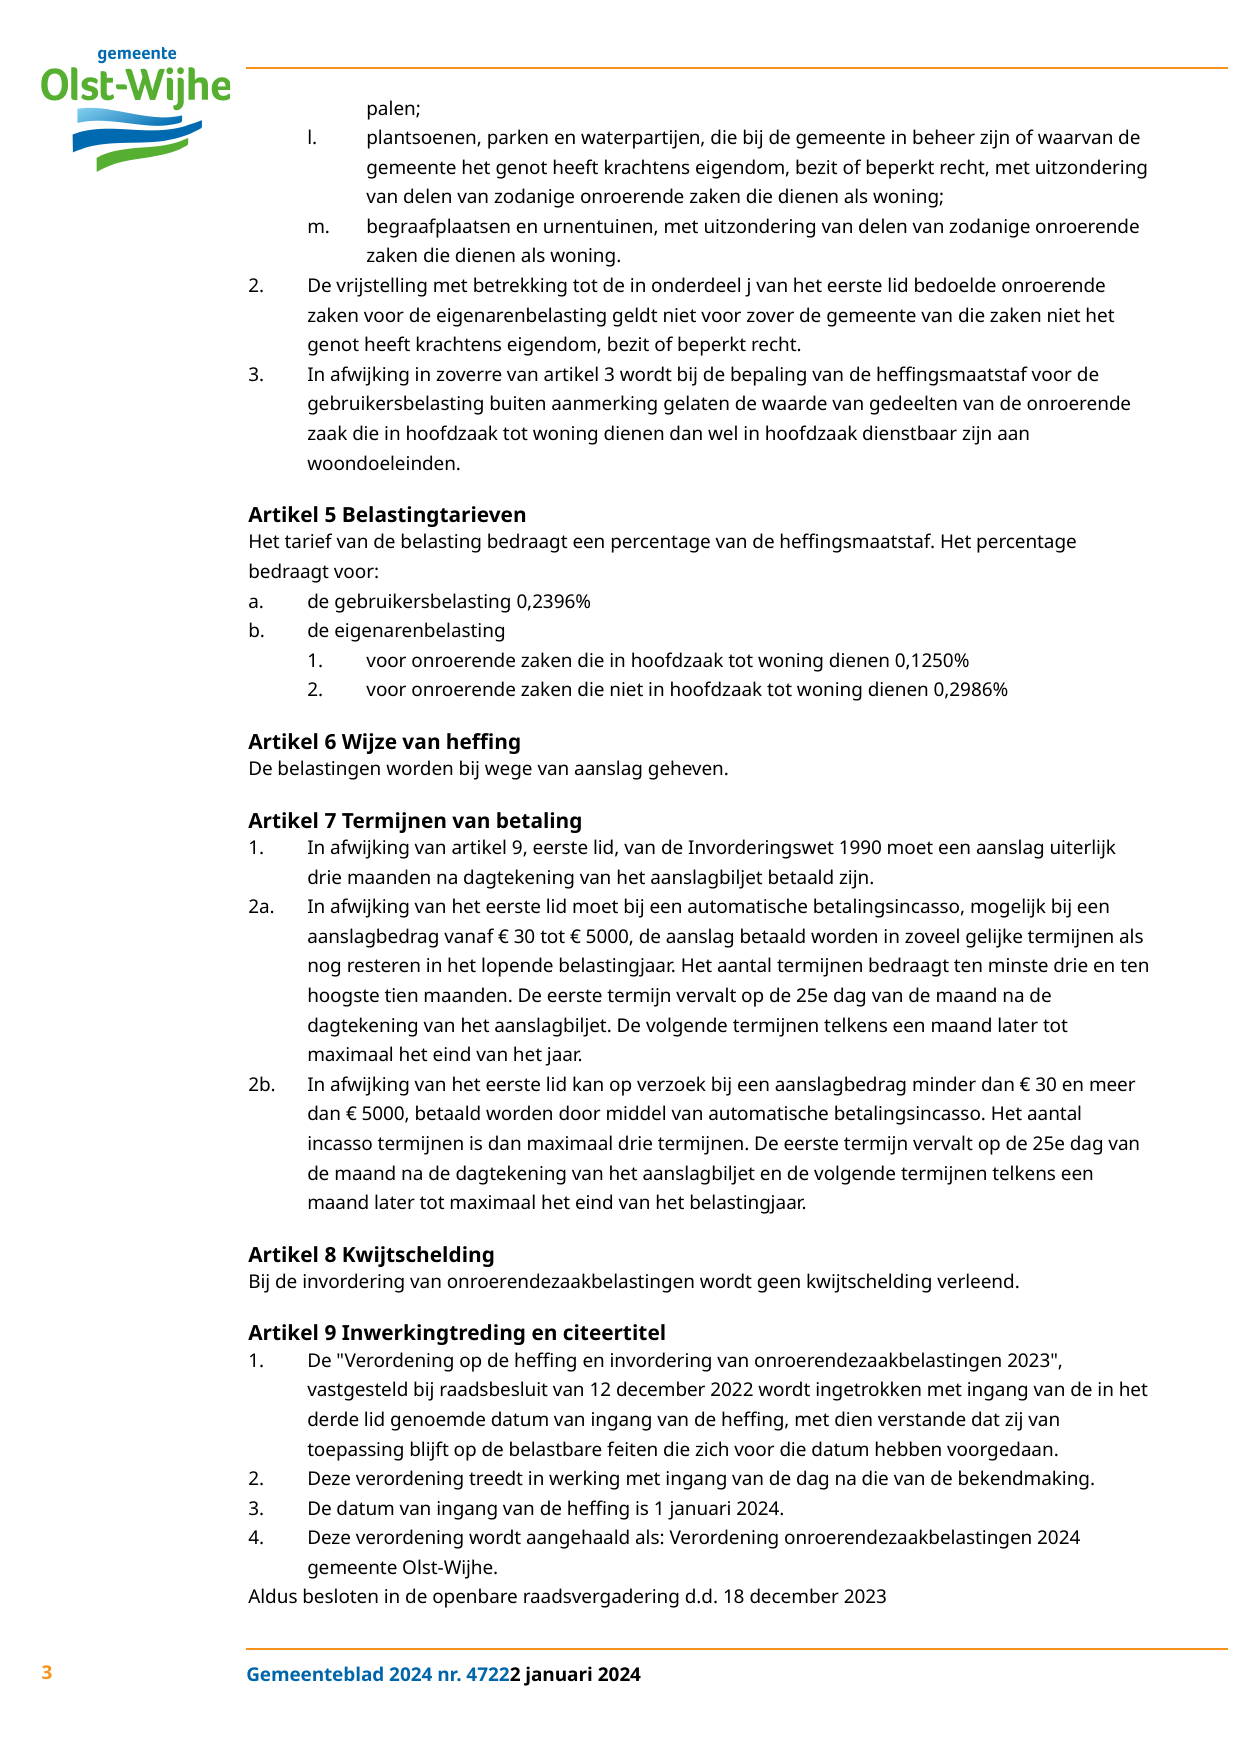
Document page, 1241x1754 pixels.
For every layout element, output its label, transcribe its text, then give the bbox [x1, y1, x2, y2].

list voor onroerende zaken die niet in hoofdzaak tot woning dienen 0,2986% [307, 677, 1152, 702]
list begraafplaatsen en urnentuinen, met uitzondering van delen van zodanige onroerende zaken die dienen als woning. [307, 213, 1152, 268]
list de eigenarenbelasting [248, 617, 1152, 643]
list De "Verordening op de heffing en invordering van onroerendezaakbelastingen 2023", vastgesteld bij raadsbesluit van 12 december 2022 wordt ingetrokken met ingang van de in het derde lid genoemde datum van ingang van de heffing, met dien verstande dat zij van toepassing blijft op de belastbare feiten die zich voor die datum hebben voorgedaan. [248, 1347, 1152, 1461]
list voor onroerende zaken die in hoofdzaak tot woning dienen 0,1250% [307, 647, 1152, 673]
text Artikel 7 Termijnen van betaling [248, 806, 1152, 834]
text Artikel 9 Inwerkingtreding en citeertitel [248, 1318, 1152, 1347]
list In afwijking in zoverre van artikel 3 wordt bij de bepaling van de heffingsmaatstaf voor de gebruikersbelasting buiten aanmerking gelaten de waarde van gedeelten van de onroerende zaak die in hoofdzaak tot woning dienen dan wel in hoofdzaak dienstbaar zijn aan woondoeleinden. [248, 361, 1152, 476]
list In afwijking van het eerste lid moet bij een automatische betalingsincasso, mogelijk bij een aanslagbedrag vanaf € 30 tot € 5000, de aanslag betaald worden in zoveel gelijke termijnen als nog resteren in het lopende belastingjaar. Het aantal termijnen bedraagt ten minste drie en ten hoogste tien maanden. De eerste termijn vervalt op de 25e dag van de maand na de dagtekening van het aanslagbiljet. De volgende termijnen telkens een maand later tot maximaal het eind van het jaar. [248, 893, 1152, 1067]
text Artikel 6 Wijze van heffing [248, 727, 1152, 755]
list Deze verordening treedt in werking met ingang van de dag na die van de bekendmaking. [248, 1465, 1152, 1491]
text Bij de invordering van onroerendezaakbelastingen wordt geen kwijtschelding verleend. [248, 1268, 1152, 1294]
text Artikel 5 Belastingtarieven [248, 500, 1152, 529]
list palen; [307, 95, 1152, 121]
list de gebruikersbelasting 0,2396% [248, 588, 1152, 613]
text Aldus besloten in de openbare raadsvergadering d.d. 18 december 2023 [248, 1584, 1152, 1609]
list plantsoenen, parken en waterpartijen, die bij de gemeente in beheer zijn of waarvan de gemeente het genot heeft krachtens eigendom, bezit of beperkt recht, met uitzondering van delen van zodanige onroerende zaken die dienen als woning; [307, 124, 1152, 209]
list De datum van ingang van de heffing is 1 januari 2024. [248, 1495, 1152, 1521]
text De belastingen worden bij wege van aanslag geheven. [248, 755, 1152, 781]
list Deze verordening wordt aangehaald als: Verordening onroerendezaakbelastingen 2024 gemeente Olst-Wijhe. [248, 1524, 1152, 1580]
list De vrijstelling met betrekking tot de in onderdeel j van het eerste lid bedoelde onroerende zaken voor de eigenarenbelasting geldt niet voor zover de gemeente van die zaken niet het genot heeft krachtens eigendom, bezit of beperkt recht. [248, 272, 1152, 357]
list In afwijking van het eerste lid kan op verzoek bij een aanslagbedrag minder dan € 30 en meer dan € 5000, betaald worden door middel van automatische betalingsincasso. Het aantal incasso termijnen is dan maximaal drie termijnen. De eerste termijn vervalt op de 25e dag van de maand na de dagtekening van het aanslagbiljet en de volgende termijnen telkens een maand later tot maximaal het eind van het belastingjaar. [248, 1071, 1152, 1215]
list In afwijking van artikel 9, eerste lid, van de Invorderingswet 1990 moet een aanslag uiterlijk drie maanden na dagtekening van het aanslagbiljet betaald zijn. [248, 834, 1152, 889]
text Het tarief van de belasting bedraagt een percentage van de heffingsmaatstaf. Het percentage bedraagt voor: [248, 529, 1152, 584]
text Artikel 8 Kwijtschelding [248, 1240, 1152, 1268]
picture [41, 47, 231, 172]
